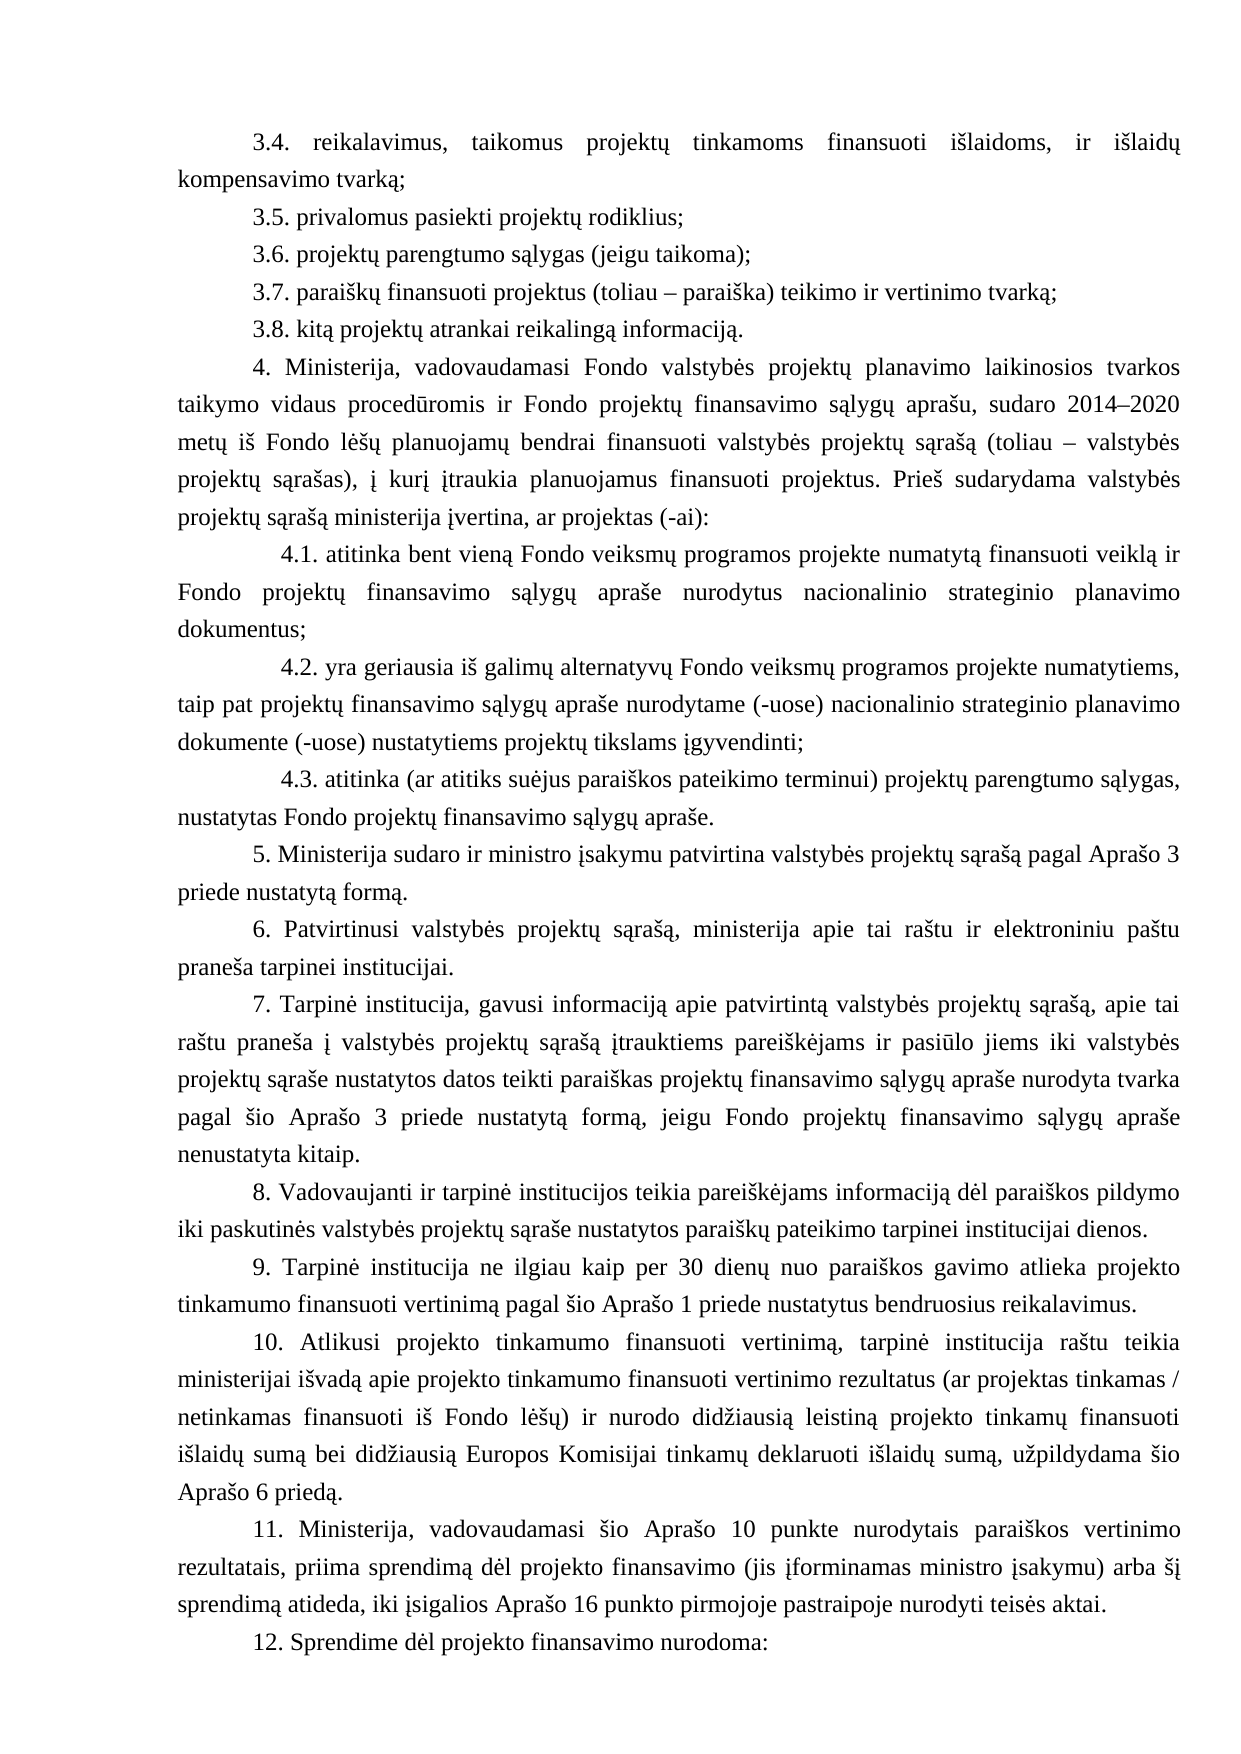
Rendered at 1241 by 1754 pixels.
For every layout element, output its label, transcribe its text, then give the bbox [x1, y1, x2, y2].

text 6. Patvirtinusi valstybės projektų sąrašą, ministerija apie tai raštu ir elektroniniu paštu praneša tarpinei institucijai. [177, 906, 1181, 981]
text 7. Tarpinė institucija, gavusi informaciją apie patvirtintą valstybės projektų sąrašą, apie tai raštu praneša į valstybės projektų sąrašą įtrauktiems pareiškėjams ir pasiūlo jiems iki valstybės projektų sąraše nustatytos datos teikti paraiškas projektų finansavimo sąlygų apraše nurodyta tvarka pagal šio Aprašo 3 priede nustatytą formą, jeigu Fondo projektų finansavimo sąlygų apraše nenustatyta kitaip. [177, 981, 1181, 1168]
text 11. Ministerija, vadovaudamasi šio Aprašo 10 punkte nurodytais paraiškos vertinimo rezultatais, priima sprendimą dėl projekto finansavimo (jis įforminamas ministro įsakymu) arba šį sprendimą atideda, iki įsigalios Aprašo 16 punkto pirmojoje pastraipoje nurodyti teisės aktai. [177, 1506, 1181, 1618]
text 3.8. kitą projektų atrankai reikalingą informaciją. [177, 306, 1181, 343]
text 5. Ministerija sudaro ir ministro įsakymu patvirtina valstybės projektų sąrašą pagal Aprašo 3 priede nustatytą formą. [177, 831, 1181, 906]
text 3.6. projektų parengtumo sąlygas (jeigu taikoma); [177, 231, 1181, 268]
text 12. Sprendime dėl projekto finansavimo nurodoma: [177, 1618, 1181, 1656]
text 10. Atlikusi projekto tinkamumo finansuoti vertinimą, tarpinė institucija raštu teikia ministerijai išvadą apie projekto tinkamumo finansuoti vertinimo rezultatus (ar projektas tinkamas / netinkamas finansuoti iš Fondo lėšų) ir nurodo didžiausią leistiną projekto tinkamų finansuoti išlaidų sumą bei didžiausią Europos Komisijai tinkamų deklaruoti išlaidų sumą, užpildydama šio Aprašo 6 priedą. [177, 1318, 1181, 1506]
text 4. Ministerija, vadovaudamasi Fondo valstybės projektų planavimo laikinosios tvarkos taikymo vidaus procedūromis ir Fondo projektų finansavimo sąlygų aprašu, sudaro 2014–2020 metų iš Fondo lėšų planuojamų bendrai finansuoti valstybės projektų sąrašą (toliau – valstybės projektų sąrašas), į kurį įtraukia planuojamus finansuoti projektus. Prieš sudarydama valstybės projektų sąrašą ministerija įvertina, ar projektas (-ai): [177, 343, 1181, 531]
text 4.3. atitinka (ar atitiks suėjus paraiškos pateikimo terminui) projektų parengtumo sąlygas, nustatytas Fondo projektų finansavimo sąlygų apraše. [177, 756, 1181, 831]
text 3.7. paraiškų finansuoti projektus (toliau – paraiška) teikimo ir vertinimo tvarką; [177, 268, 1181, 306]
text 3.5. privalomus pasiekti projektų rodiklius; [177, 193, 1181, 231]
text 4.1. atitinka bent vieną Fondo veiksmų programos projekte numatytą finansuoti veiklą ir Fondo projektų finansavimo sąlygų apraše nurodytus nacionalinio strateginio planavimo dokumentus; [177, 531, 1181, 643]
text 9. Tarpinė institucija ne ilgiau kaip per 30 dienų nuo paraiškos gavimo atlieka projekto tinkamumo finansuoti vertinimą pagal šio Aprašo 1 priede nustatytus bendruosius reikalavimus. [177, 1243, 1181, 1318]
text 8. Vadovaujanti ir tarpinė institucijos teikia pareiškėjams informaciją dėl paraiškos pildymo iki paskutinės valstybės projektų sąraše nustatytos paraiškų pateikimo tarpinei institucijai dienos. [177, 1168, 1181, 1243]
text 4.2. yra geriausia iš galimų alternatyvų Fondo veiksmų programos projekte numatytiems, taip pat projektų finansavimo sąlygų apraše nurodytame (-uose) nacionalinio strateginio planavimo dokumente (-uose) nustatytiems projektų tikslams įgyvendinti; [177, 643, 1181, 756]
text 3.4. reikalavimus, taikomus projektų tinkamoms finansuoti išlaidoms, ir išlaidų kompensavimo tvarką; [177, 118, 1181, 193]
